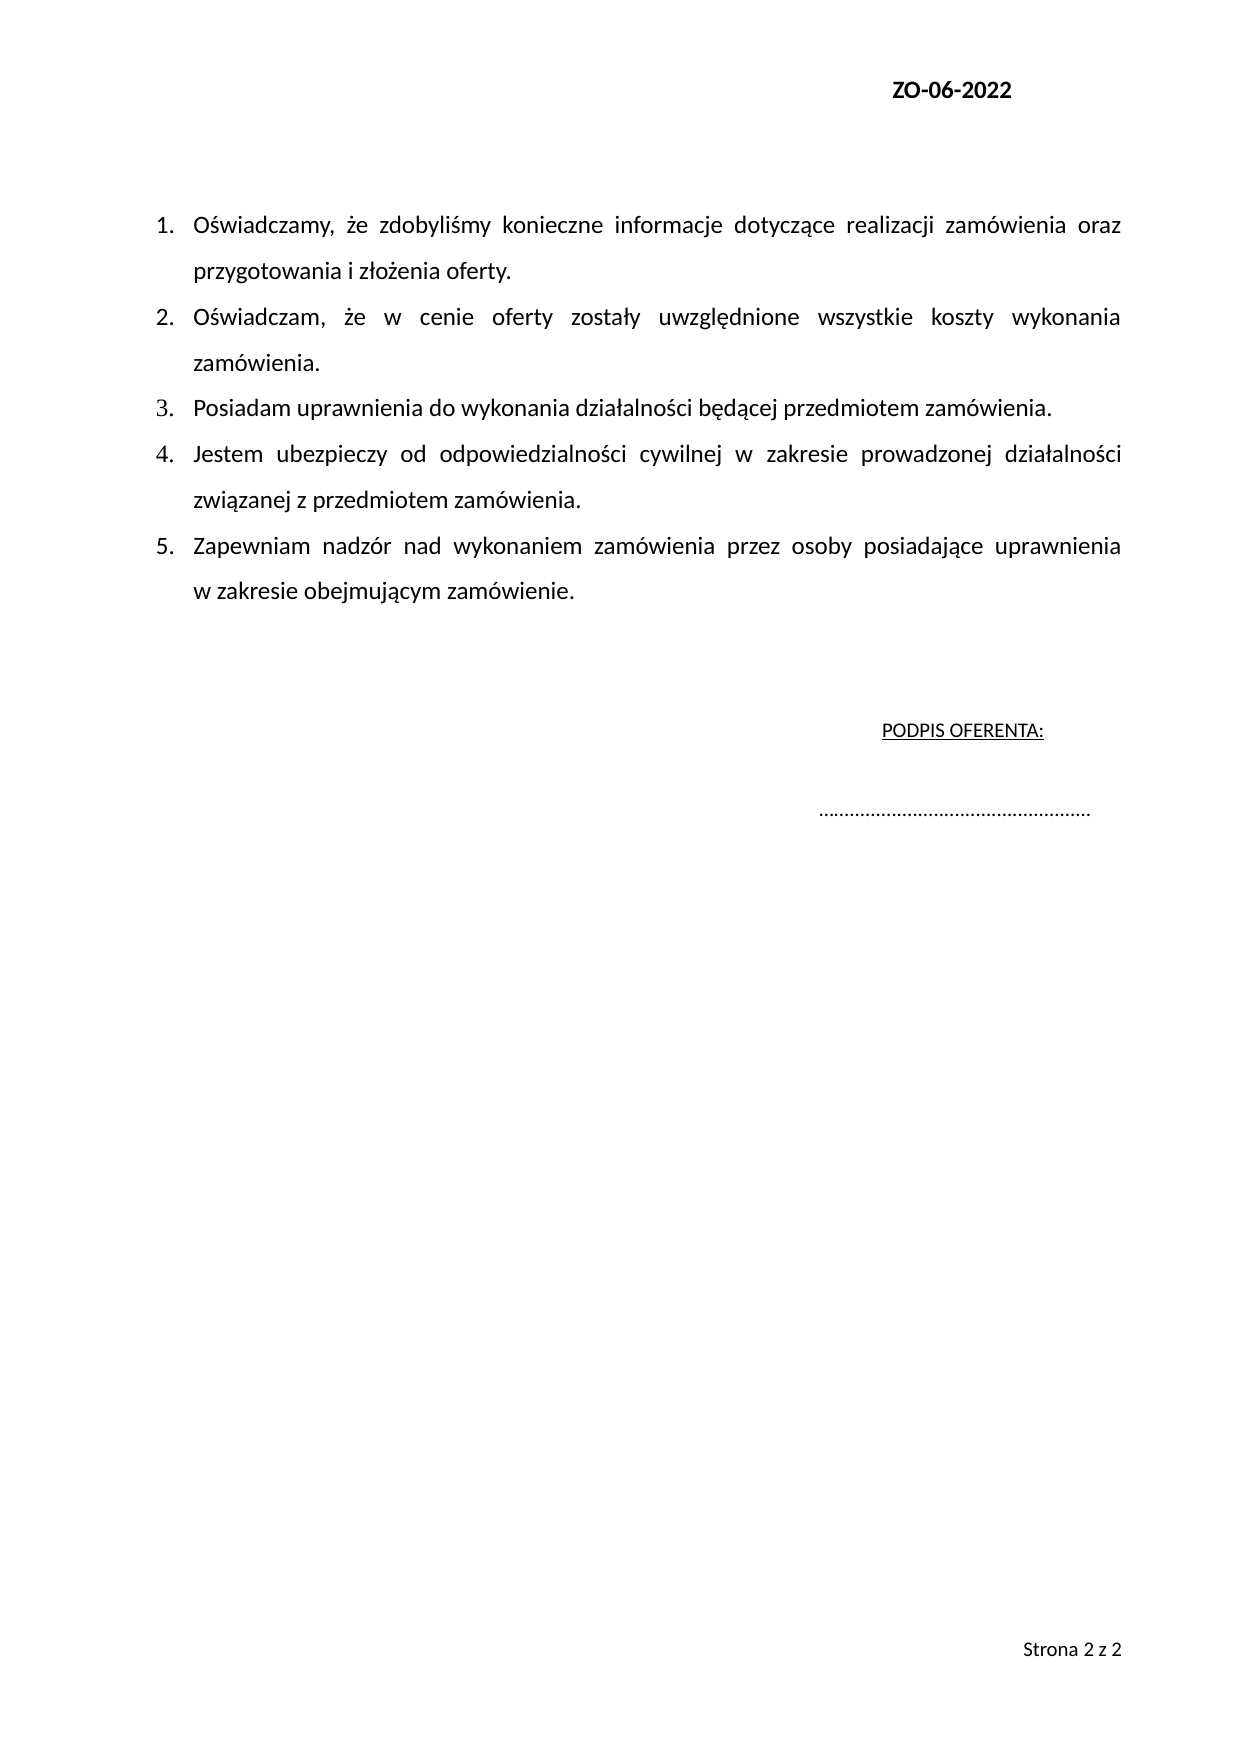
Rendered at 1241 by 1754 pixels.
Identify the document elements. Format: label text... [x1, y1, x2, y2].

text PODPIS OFERENTA: [118, 713, 1122, 743]
list Posiadam uprawnienia do wykonania działalności będącej przedmiotem zamówienia. [156, 393, 1122, 423]
list Oświadczamy, że zdobyliśmy konieczne informacje dotyczące realizacji zamówienia oraz przygotowania i złożenia oferty. [156, 210, 1122, 286]
list Jestem ubezpieczy od odpowiedzialności cywilnej w zakresie prowadzonej działalności związanej z przedmiotem zamówienia. [156, 438, 1122, 514]
list Zapewniam nadzór nad wykonaniem zamówienia przez osoby posiadające uprawnienia w zakresie obejmującym zamówienie. [156, 530, 1122, 606]
list Oświadczam, że w cenie oferty zostały uwzględnione wszystkie koszty wykonania zamówienia. [156, 301, 1122, 377]
text …................................................. [118, 797, 1122, 822]
